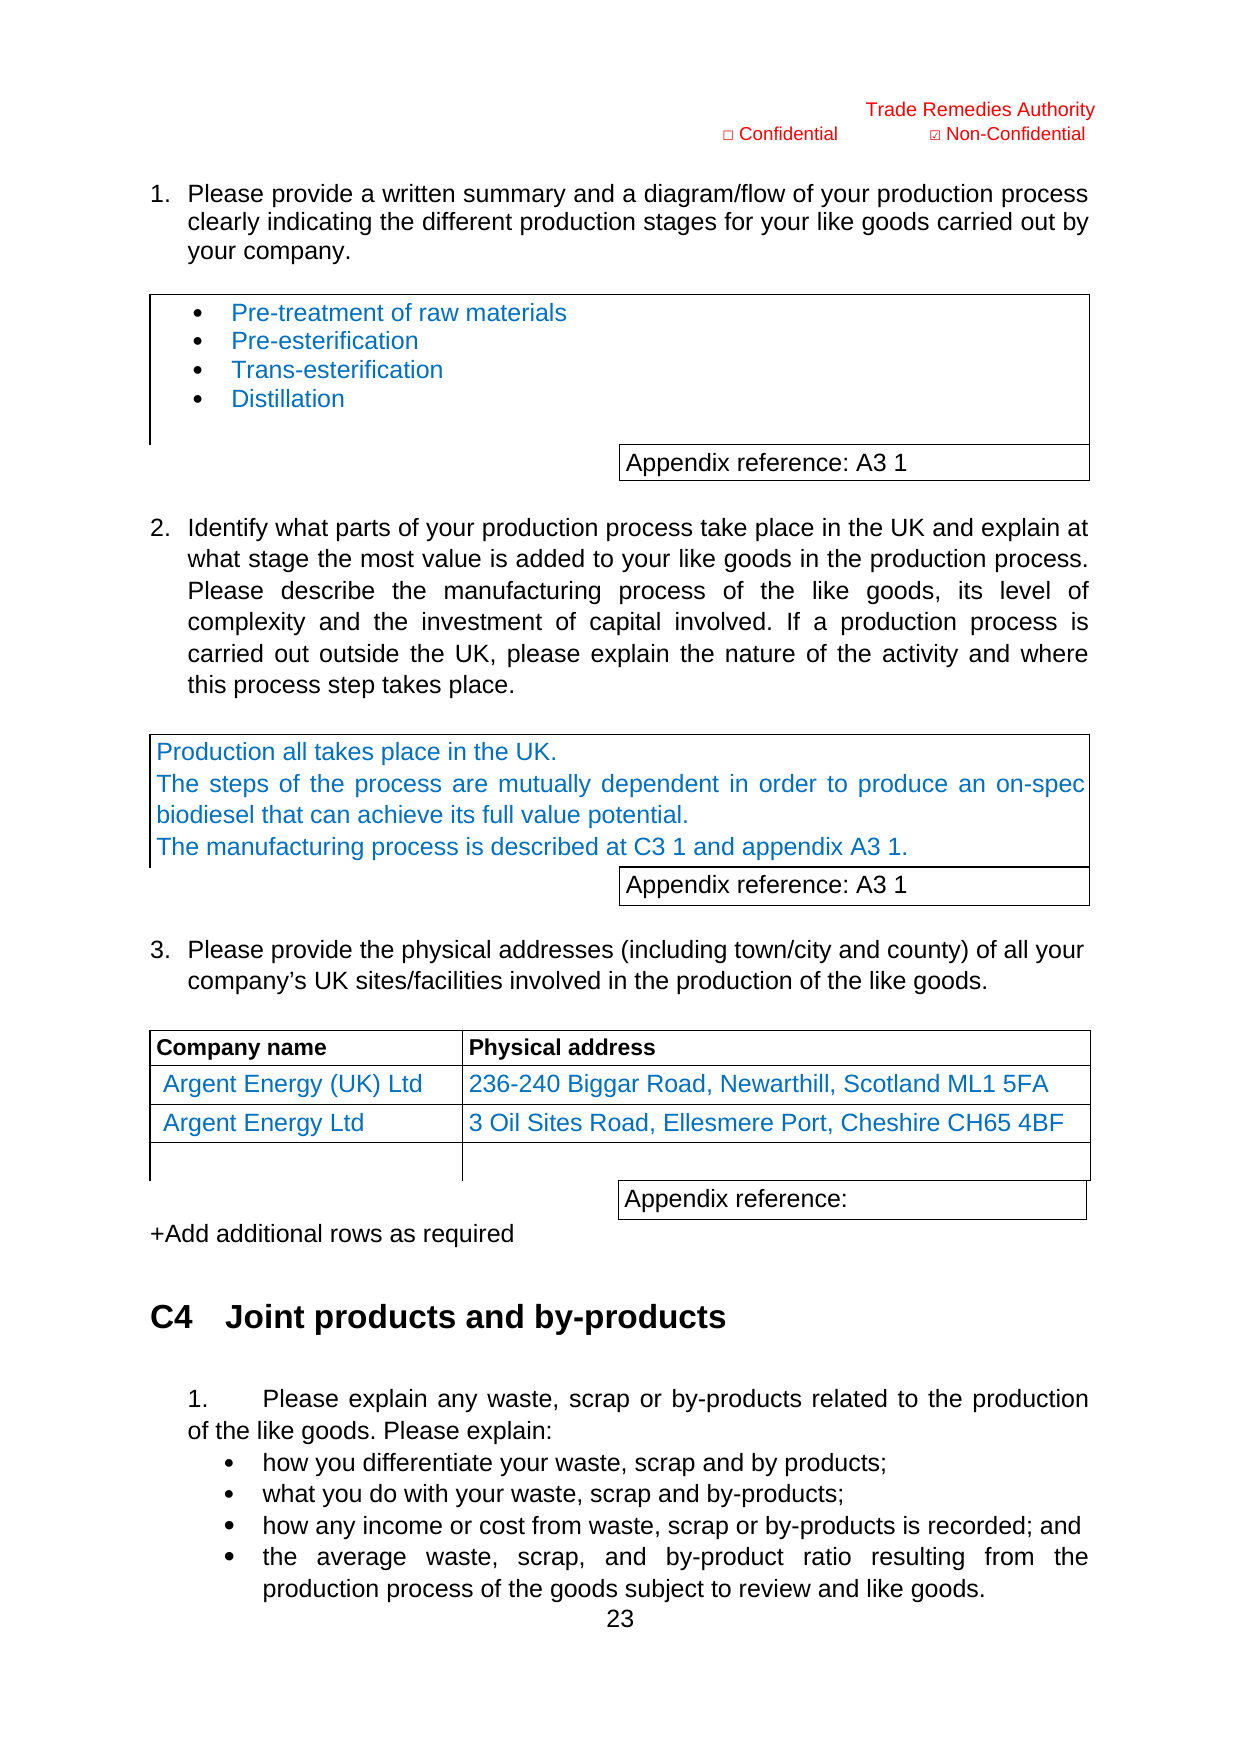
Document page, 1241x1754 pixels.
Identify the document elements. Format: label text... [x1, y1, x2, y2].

list Please provide the physical addresses (including town/city and county) of all your company’s UK sites/facilities involved in the production of the like goods. [150, 935, 1090, 995]
table_cell [150, 445, 619, 480]
table_header Physical address [463, 1031, 1090, 1065]
table_cell Appendix reference: A3 1 [620, 445, 1089, 480]
table_cell 236-240 Biggar Road, Newarthill, Scotland ML1 5FA [463, 1066, 1090, 1103]
table_cell [150, 1181, 618, 1218]
table_cell [150, 868, 619, 905]
list Please explain any waste, scrap or by-products related to the production of the like goods. Please explain: [187, 1384, 1090, 1445]
list how any income or cost from waste, scrap or by-products is recorded; and [225, 1511, 1090, 1539]
table_header Company name [151, 1031, 462, 1065]
table_cell Appendix reference: [619, 1181, 1086, 1218]
table_cell Argent Energy (UK) Ltd [151, 1066, 462, 1103]
table_cell [151, 1143, 462, 1180]
table_cell Appendix reference: A3 1 [620, 868, 1089, 905]
table_cell [463, 1143, 1090, 1180]
table_header Pre-treatment of raw materials Pre-esterification Trans-esterification Distillation [151, 295, 1089, 444]
list Identify what parts of your production process take place in the UK and explain at what stage the most value is added to your like goods in the production process. Please describe the manufacturing process of the like goods, its level of complexity and the investment of capital involved. If a production process is carried out outside the UK, please explain the nature of the activity and where this process step takes place. [150, 512, 1090, 699]
table_cell Argent Energy Ltd [151, 1105, 462, 1142]
list the average waste, scrap, and by-product ratio resulting from the production process of the goods subject to review and like goods. [225, 1542, 1090, 1603]
table_cell 3 Oil Sites Road, Ellesmere Port, Cheshire CH65 4BF [463, 1105, 1090, 1142]
list how you differentiate your waste, scrap and by products; [225, 1448, 1090, 1476]
list what you do with your waste, scrap and by-products; [225, 1479, 1090, 1508]
table_header Production all takes place in the UK. The steps of the process are mutually dependent in order to produce an on-spec biodiesel that can achieve its full value potential. The manufacturing process is described at C3 1 and appendix A3 1. [151, 735, 1089, 866]
subtitle C4 Joint products and by-products [150, 1297, 1090, 1335]
text +Add additional rows as required [150, 1219, 1090, 1248]
list Please provide a written summary and a diagram/flow of your production process clearly indicating the different production stages for your like goods carried out by your company. [150, 179, 1090, 265]
